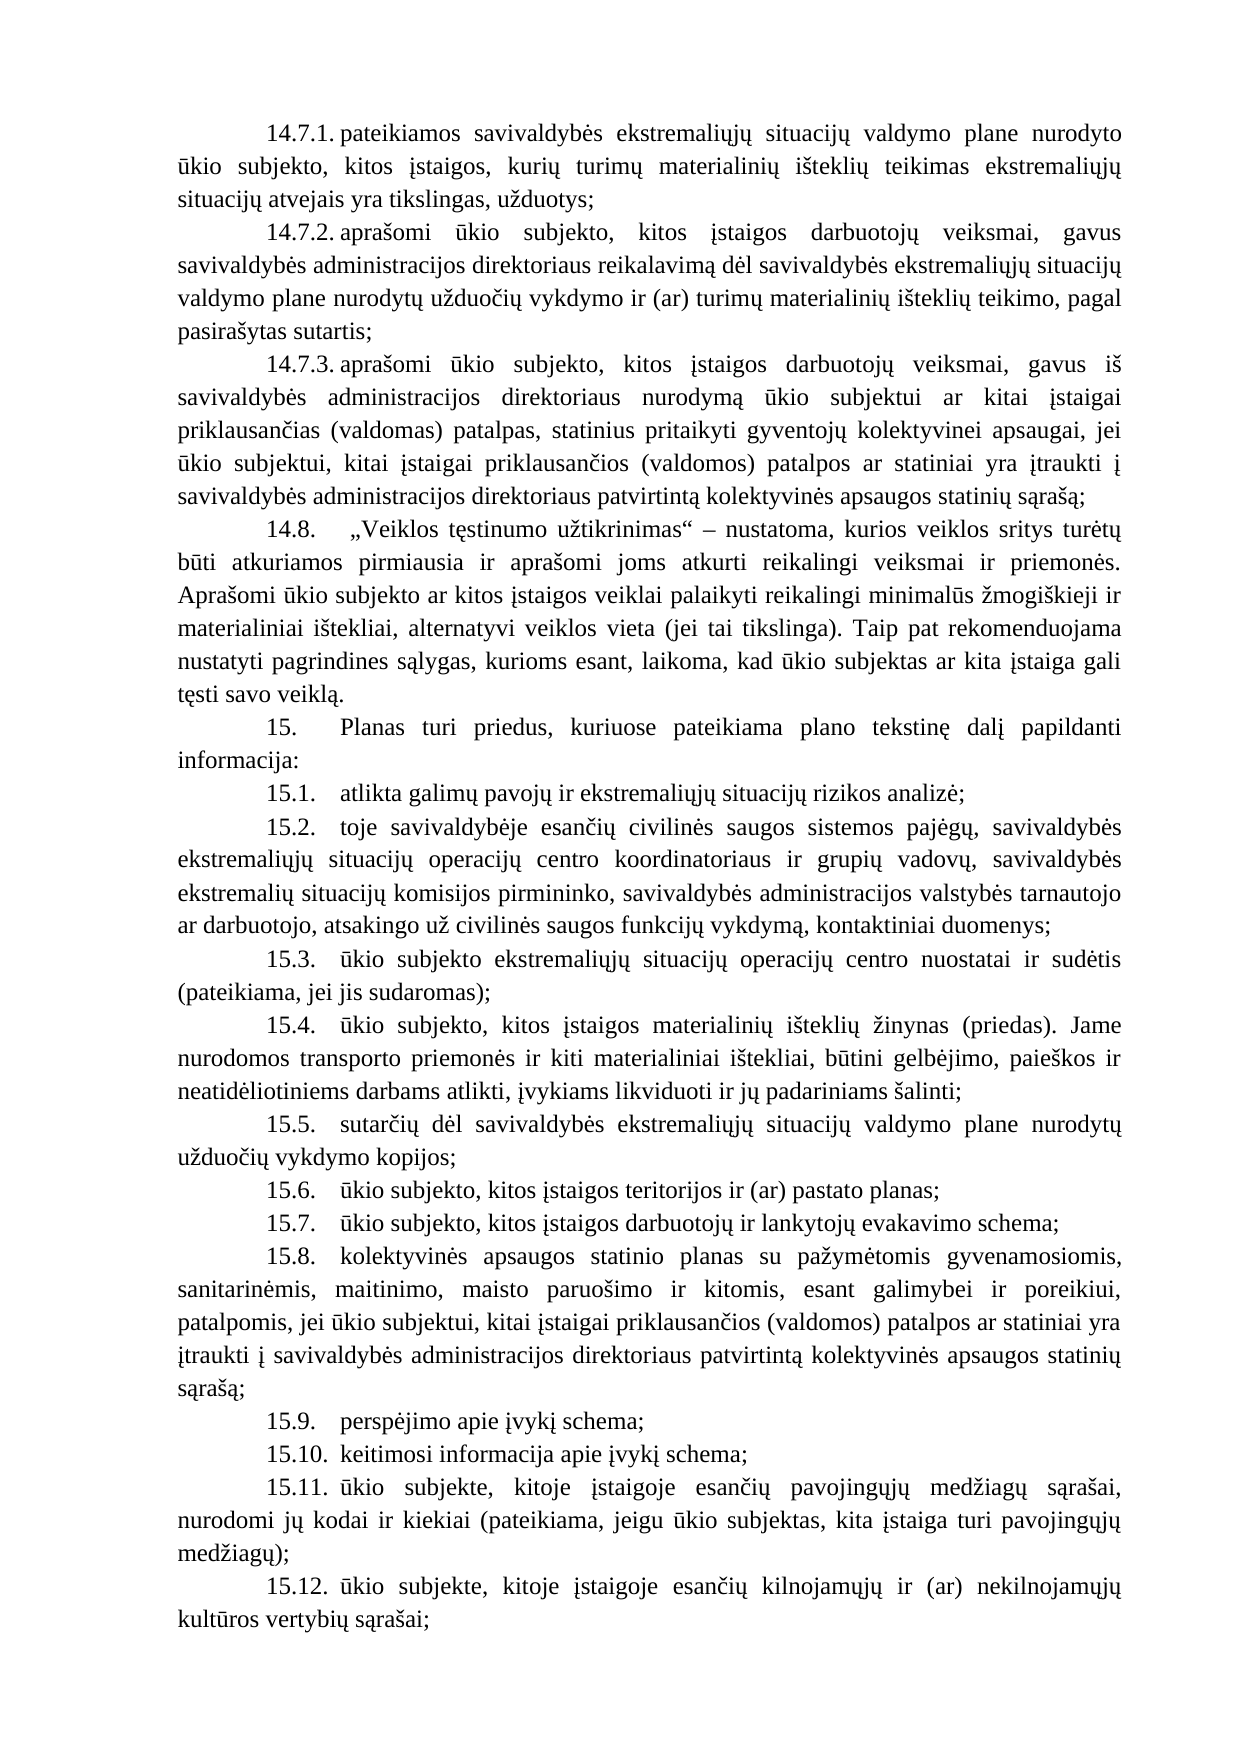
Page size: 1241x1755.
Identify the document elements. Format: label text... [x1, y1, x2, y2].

text 14.7.3. aprašomi ūkio subjekto, kitos įstaigos darbuotojų veiksmai, gavus iš savivaldybės administracijos direktoriaus nurodymą ūkio subjektui ar kitai įstaigai priklausančias (valdomas) patalpas, statinius pritaikyti gyventojų kolektyvinei apsaugai, jei ūkio subjektui, kitai įstaigai priklausančios (valdomos) patalpos ar statiniai yra įtraukti į savivaldybės administracijos direktoriaus patvirtintą kolektyvinės apsaugos statinių sąrašą; [177, 349, 1122, 510]
text 15.9. perspėjimo apie įvykį schema; [177, 1406, 1122, 1435]
text 15.3. ūkio subjekto ekstremaliųjų situacijų operacijų centro nuostatai ir sudėtis (pateikiama, jei jis sudaromas); [177, 944, 1122, 1005]
text 14.7.1. pateikiamos savivaldybės ekstremaliųjų situacijų valdymo plane nurodyto ūkio subjekto, kitos įstaigos, kurių turimų materialinių išteklių teikimas ekstremaliųjų situacijų atvejais yra tikslingas, užduotys; [177, 118, 1122, 213]
text 15.6. ūkio subjekto, kitos įstaigos teritorijos ir (ar) pastato planas; [177, 1175, 1122, 1203]
text 15. Planas turi priedus, kuriuose pateikiama plano tekstinę dalį papildanti informacija: [177, 712, 1122, 774]
text 15.10. keitimosi informacija apie įvykį schema; [177, 1439, 1122, 1468]
text 15.12. ūkio subjekte, kitoje įstaigoje esančių kilnojamųjų ir (ar) nekilnojamųjų kultūros vertybių sąrašai; [177, 1571, 1122, 1633]
text 15.2. toje savivaldybėje esančių civilinės saugos sistemos pajėgų, savivaldybės ekstremaliųjų situacijų operacijų centro koordinatoriaus ir grupių vadovų, savivaldybės ekstremalių situacijų komisijos pirmininko, savivaldybės administracijos valstybės tarnautojo ar darbuotojo, atsakingo už civilinės saugos funkcijų vykdymą, kontaktiniai duomenys; [177, 812, 1122, 939]
text 14.8. „Veiklos tęstinumo užtikrinimas“ – nustatoma, kurios veiklos sritys turėtų būti atkuriamos pirmiausia ir aprašomi joms atkurti reikalingi veiksmai ir priemonės. Aprašomi ūkio subjekto ar kitos įstaigos veiklai palaikyti reikalingi minimalūs žmogiškieji ir materialiniai ištekliai, alternatyvi veiklos vieta (jei tai tikslinga). Taip pat rekomenduojama nustatyti pagrindines sąlygas, kurioms esant, laikoma, kad ūkio subjektas ar kita įstaiga gali tęsti savo veiklą. [177, 514, 1122, 708]
text 15.7. ūkio subjekto, kitos įstaigos darbuotojų ir lankytojų evakavimo schema; [177, 1208, 1122, 1237]
text 15.8. kolektyvinės apsaugos statinio planas su pažymėtomis gyvenamosiomis, sanitarinėmis, maitinimo, maisto paruošimo ir kitomis, esant galimybei ir poreikiui, patalpomis, jei ūkio subjektui, kitai įstaigai priklausančios (valdomos) patalpos ar statiniai yra įtraukti į savivaldybės administracijos direktoriaus patvirtintą kolektyvinės apsaugos statinių sąrašą; [177, 1241, 1122, 1402]
text 14.7.2. aprašomi ūkio subjekto, kitos įstaigos darbuotojų veiksmai, gavus savivaldybės administracijos direktoriaus reikalavimą dėl savivaldybės ekstremaliųjų situacijų valdymo plane nurodytų užduočių vykdymo ir (ar) turimų materialinių išteklių teikimo, pagal pasirašytas sutartis; [177, 217, 1122, 345]
text 15.11. ūkio subjekte, kitoje įstaigoje esančių pavojingųjų medžiagų sąrašai, nurodomi jų kodai ir kiekiai (pateikiama, jeigu ūkio subjektas, kita įstaiga turi pavojingųjų medžiagų); [177, 1472, 1122, 1567]
text 15.4. ūkio subjekto, kitos įstaigos materialinių išteklių žinynas (priedas). Jame nurodomos transporto priemonės ir kiti materialiniai ištekliai, būtini gelbėjimo, paieškos ir neatidėliotiniems darbams atlikti, įvykiams likviduoti ir jų padariniams šalinti; [177, 1010, 1122, 1104]
text 15.1. atlikta galimų pavojų ir ekstremaliųjų situacijų rizikos analizė; [177, 778, 1122, 807]
text 15.5. sutarčių dėl savivaldybės ekstremaliųjų situacijų valdymo plane nurodytų užduočių vykdymo kopijos; [177, 1109, 1122, 1171]
